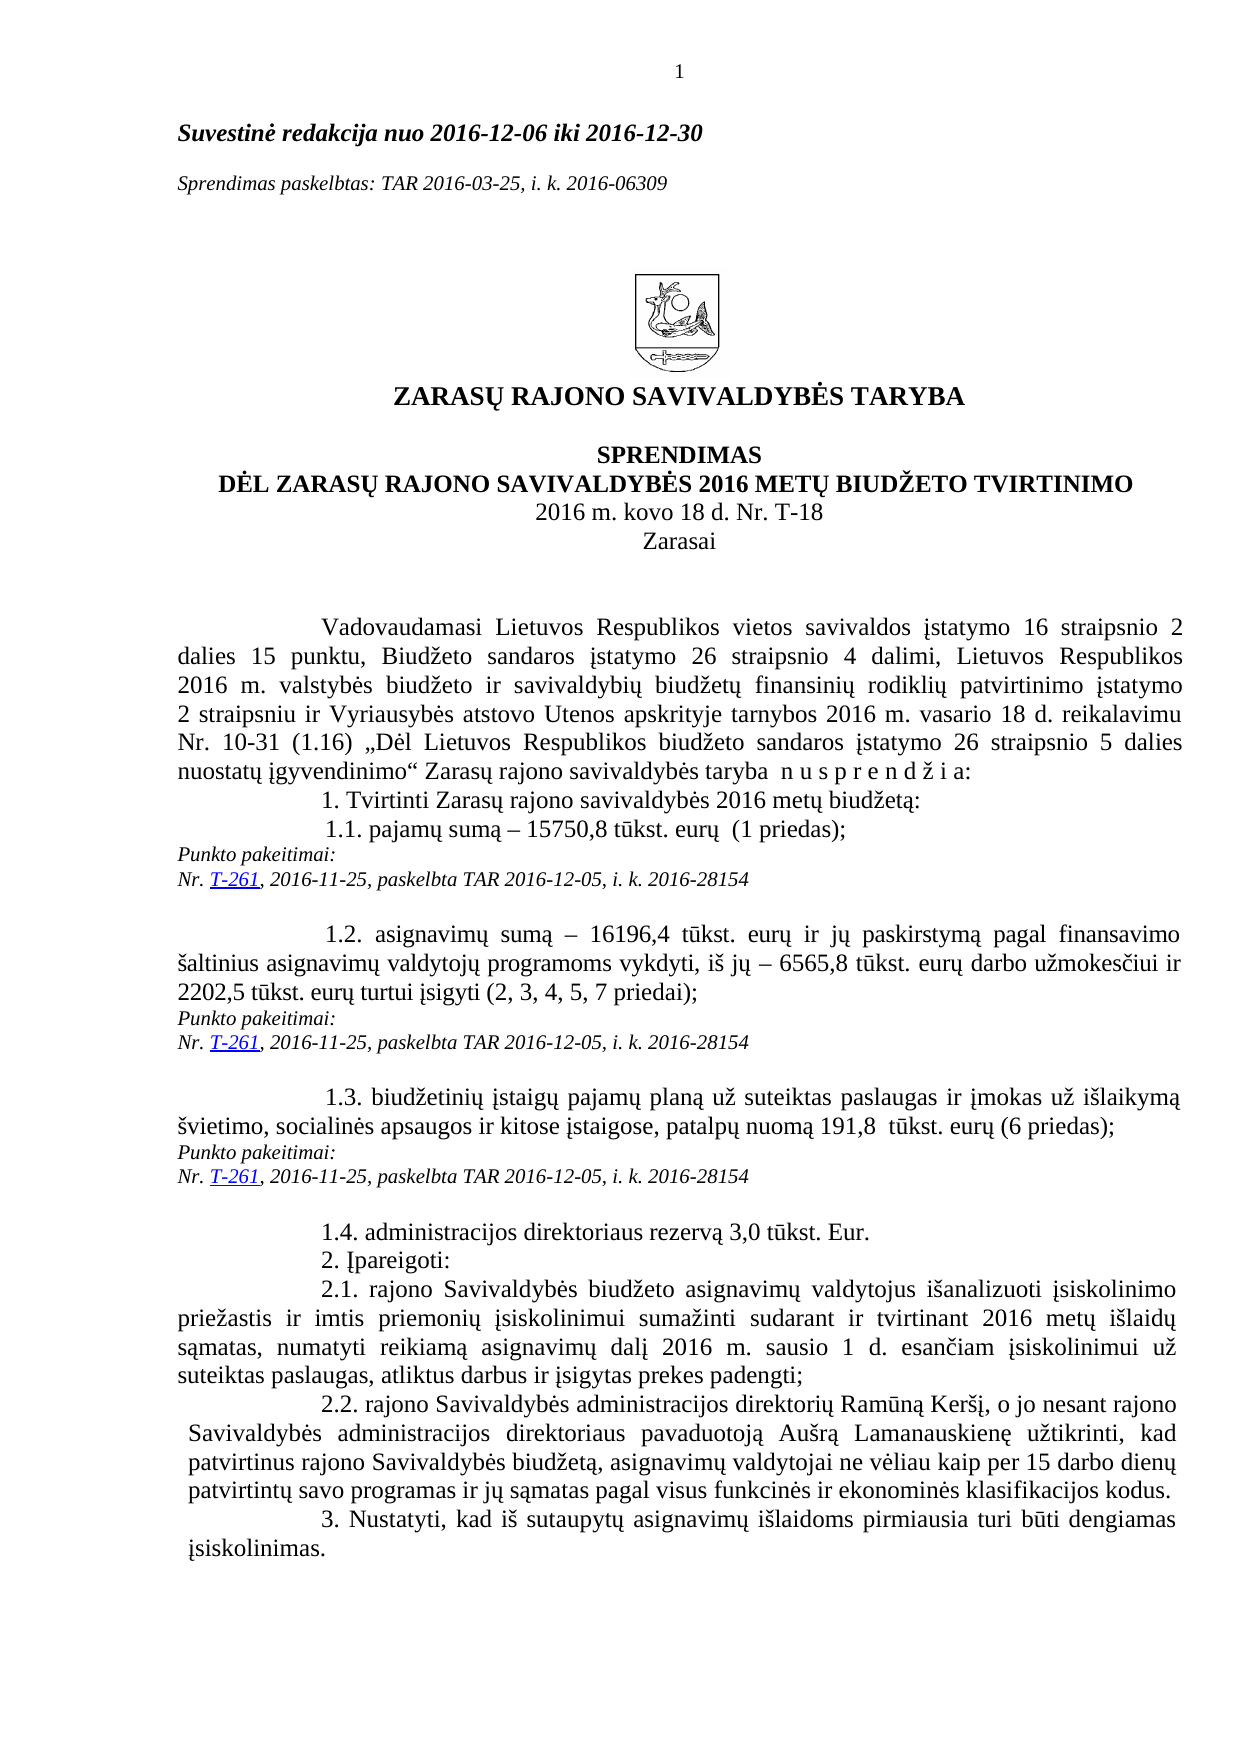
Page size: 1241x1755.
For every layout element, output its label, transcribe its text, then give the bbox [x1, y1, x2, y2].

text 1.2. asignavimų sumą – 16196,4 tūkst. eurų ir jų paskirstymą pagal finansavimo šaltinius asignavimų valdytojų programoms vykdyti, iš jų – 6565,8 tūkst. eurų darbo užmokesčiui ir 2202,5 tūkst. eurų turtui įsigyti (2, 3, 4, 5, 7 priedai); [177, 919, 1181, 1006]
text Zarasai [177, 526, 1181, 555]
text Sprendimas paskelbtas: TAR 2016-03-25, i. k. 2016-06309 [177, 171, 1181, 195]
text 2.2. rajono Savivaldybės administracijos direktorių Ramūną Keršį, o jo nesant rajono Savivaldybės administracijos direktoriaus pavaduotoją Aušrą Lamanauskienę užtikrinti, kad patvirtinus rajono Savivaldybės biudžetą, asignavimų valdytojai ne vėliau kaip per 15 darbo dienų patvirtintų savo programas ir jų sąmatas pagal visus funkcinės ir ekonominės klasifikacijos kodus. [188, 1389, 1177, 1504]
text Punkto pakeitimai: [177, 842, 1181, 866]
text Nr. T-261, 2016-11-25, paskelbta TAR 2016-12-05, i. k. 2016-28154 [177, 1164, 1181, 1188]
text Suvestinė redakcija nuo 2016-12-06 iki 2016-12-30 [177, 118, 1181, 147]
text 1.4. administracijos direktoriaus rezervą 3,0 tūkst. Eur. [177, 1217, 1183, 1246]
text Punkto pakeitimai: [177, 1140, 1181, 1164]
text Nr. T-261, 2016-11-25, paskelbta TAR 2016-12-05, i. k. 2016-28154 [177, 1029, 1181, 1054]
text 1.1. pajamų sumą – 15750,8 tūkst. eurų (1 priedas); [177, 814, 1181, 842]
text 1. Tvirtinti Zarasų rajono savivaldybės 2016 metų biudžetą: [177, 785, 1183, 814]
text 2. Įpareigoti: [177, 1246, 1183, 1274]
text 3. Nustatyti, kad iš sutaupytų asignavimų išlaidoms pirmiausia turi būti dengiamas įsiskolinimas. [188, 1504, 1176, 1562]
text Vadovaudamasi Lietuvos Respublikos vietos savivaldos įstatymo 16 straipsnio 2 dalies 15 punktu, Biudžeto sandaros įstatymo 26 straipsnio 4 dalimi, Lietuvos Respublikos 2016 m. valstybės biudžeto ir savivaldybių biudžetų finansinių rodiklių patvirtinimo įstatymo 2 straipsniu ir Vyriausybės atstovo Utenos apskrityje tarnybos 2016 m. vasario 18 d. reikalavimu Nr. 10-31 (1.16) „Dėl Lietuvos Respublikos biudžeto sandaros įstatymo 26 straipsnio 5 dalies nuostatų įgyvendinimo“ Zarasų rajono savivaldybės taryba n u s p r e n d ž i a: [177, 612, 1183, 785]
text Nr. T-261, 2016-11-25, paskelbta TAR 2016-12-05, i. k. 2016-28154 [177, 866, 1181, 891]
text SPRENDIMAS [177, 440, 1181, 469]
text dėl zARASŲ RAJONO SAVIVALDYBĖS 2016 METŲ BIUDŽETO TVIRTINIMO [177, 469, 1181, 497]
text Zarasų rajono savivaldybės TARYBA [177, 380, 1181, 411]
text 2.1. rajono Savivaldybės biudžeto asignavimų valdytojus išanalizuoti įsiskolinimo priežastis ir imtis priemonių įsiskolinimui sumažinti sudarant ir tvirtinant 2016 metų išlaidų sąmatas, numatyti reikiamą asignavimų dalį 2016 m. sausio 1 d. esančiam įsiskolinimui už suteiktas paslaugas, atliktus darbus ir įsigytas prekes padengti; [177, 1274, 1177, 1389]
text 2016 m. kovo 18 d. Nr. T-18 [177, 497, 1181, 526]
text Punkto pakeitimai: [177, 1006, 1181, 1029]
text 1.3. biudžetinių įstaigų pajamų planą už suteiktas paslaugas ir įmokas už išlaikymą švietimo, socialinės apsaugos ir kitose įstaigose, patalpų nuomą 191,8 tūkst. eurų (6 priedas); [177, 1082, 1181, 1140]
